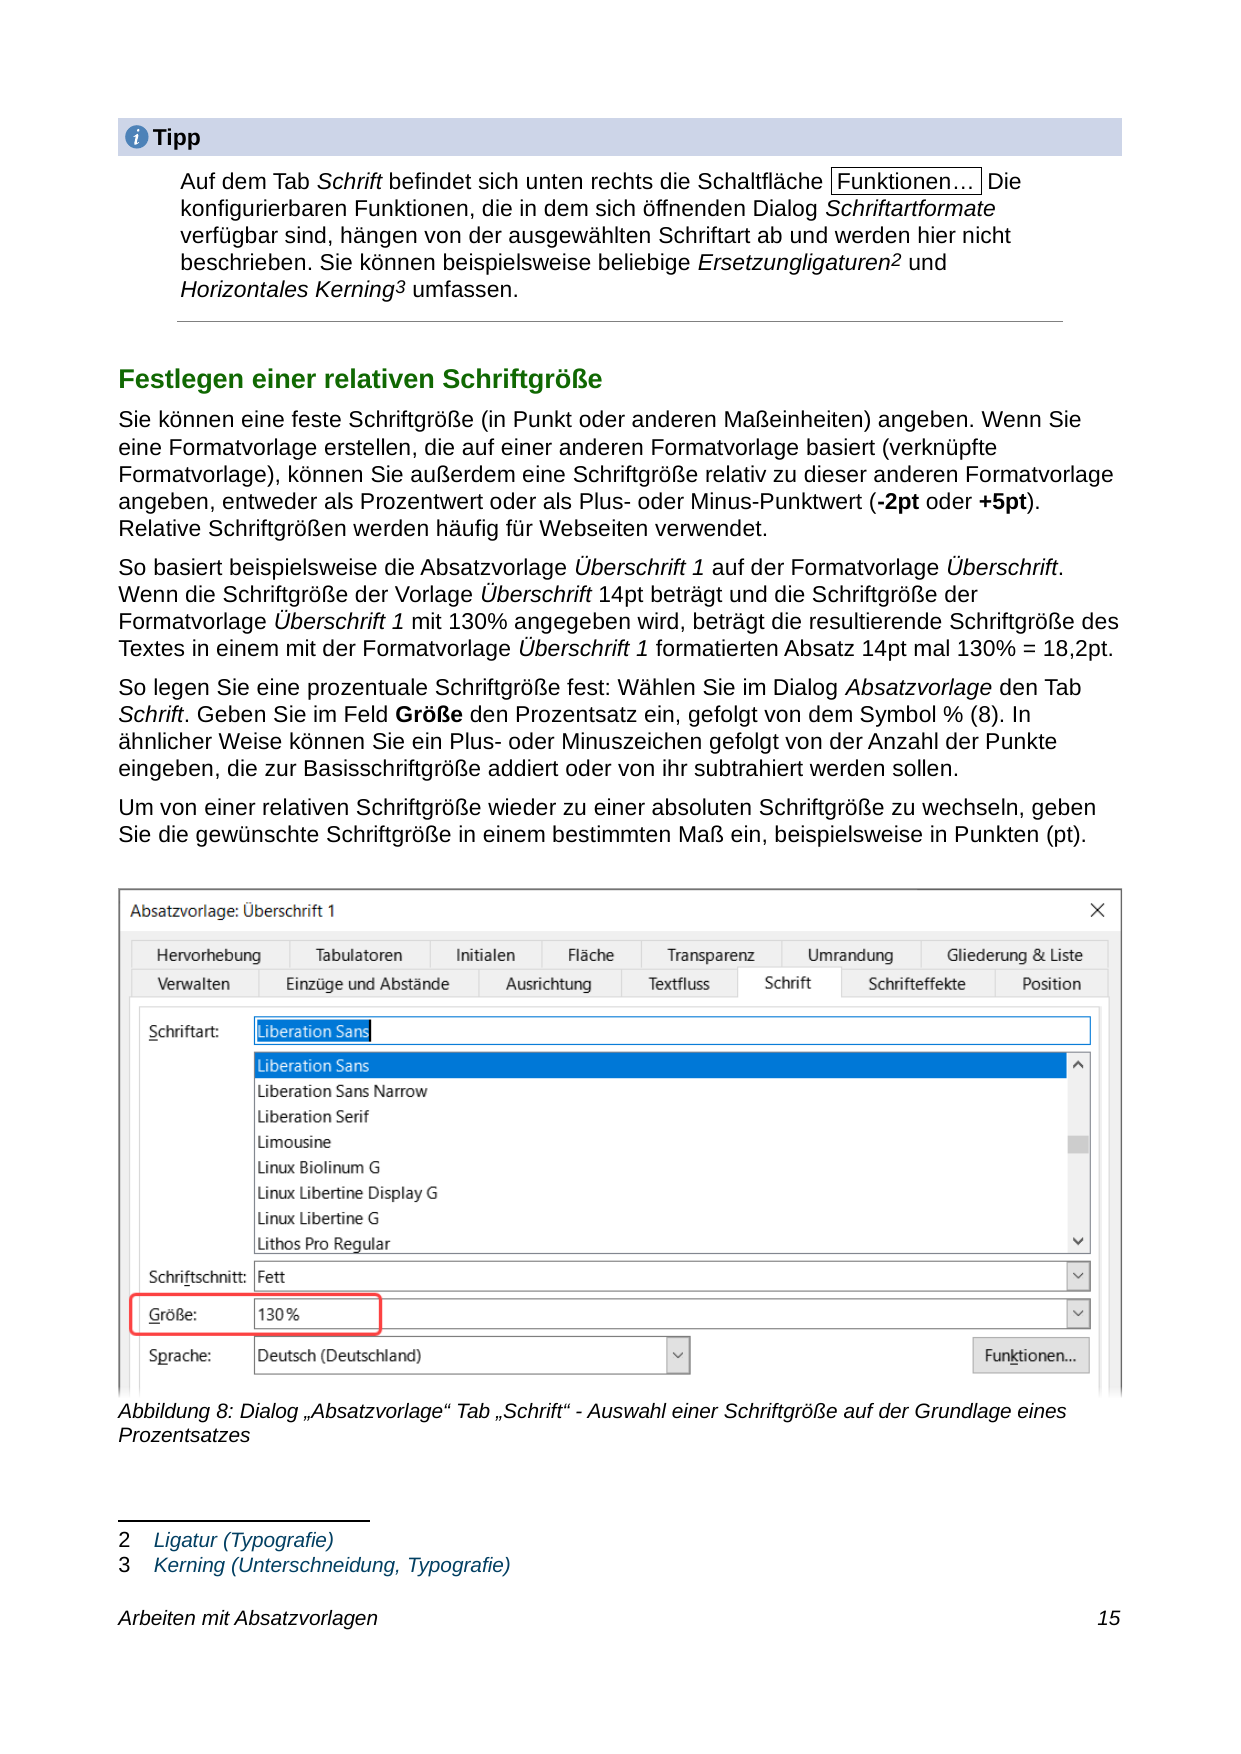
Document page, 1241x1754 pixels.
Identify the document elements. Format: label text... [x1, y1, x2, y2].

text Auf dem Tab Schrift befindet sich unten rechts die Schaltfläche Funktionen… Die konfigurierbaren Funktionen, die in dem sich öffnenden Dialog Schriftartformate verfügbar sind, hängen von der ausgewählten Schriftart ab und werden hier nicht beschrieben. Sie können beispielsweise beliebige Ersetzungligaturen und Horizontales Kerning umfassen. [177, 167, 1063, 321]
subtitle Festlegen einer relativen Schriftgröße [118, 363, 1122, 394]
text Ligatur (Typografie) [118, 1527, 1122, 1552]
picture [118, 888, 1123, 1399]
text Abbildung 8: Dialog „Absatzvorlage“ Tab „Schrift“ - Auswahl einer Schriftgröße auf der Grundlage eines Prozentsatzes [118, 1399, 1122, 1447]
text Sie können eine feste Schriftgröße (in Punkt oder anderen Maßeinheiten) angeben. Wenn Sie eine Formatvorlage erstellen, die auf einer anderen Formatvorlage basiert (verknüpfte Formatvorlage), können Sie außerdem eine Schriftgröße relativ zu dieser anderen Formatvorlage angeben, entweder als Prozentwert oder als Plus- oder Minus-Punktwert (-2pt oder +5pt). Relative Schriftgrößen werden häufig für Webseiten verwendet. [118, 406, 1122, 541]
text Um von einer relativen Schriftgröße wieder zu einer absoluten Schriftgröße zu wechseln, geben Sie die gewünschte Schriftgröße in einem bestimmten Maß ein, beispielsweise in Punkten (pt). [118, 793, 1122, 847]
text So legen Sie eine prozentuale Schriftgröße fest: Wählen Sie im Dialog Absatzvorlage den Tab Schrift. Geben Sie im Feld Größe den Prozentsatz ein, gefolgt von dem Symbol % (Abbildung 8). In ähnlicher Weise können Sie ein Plus- oder Minuszeichen gefolgt von der Anzahl der Punkte eingeben, die zur Basisschriftgröße addiert oder von ihr subtrahiert werden sollen. [118, 673, 1122, 781]
text So basiert beispielsweise die Absatzvorlage Überschrift 1 auf der Formatvorlage Überschrift. Wenn die Schriftgröße der Vorlage Überschrift 14pt beträgt und die Schriftgröße der Formatvorlage Überschrift 1 mit 130% angegeben wird, beträgt die resultierende Schriftgröße des Textes in einem mit der Formatvorlage Überschrift 1 formatierten Absatz 14pt mal 130% = 18,2pt. [118, 553, 1122, 661]
text Kerning (Unterschneidung, Typografie) [118, 1552, 1122, 1577]
list Tipp [118, 118, 1122, 156]
